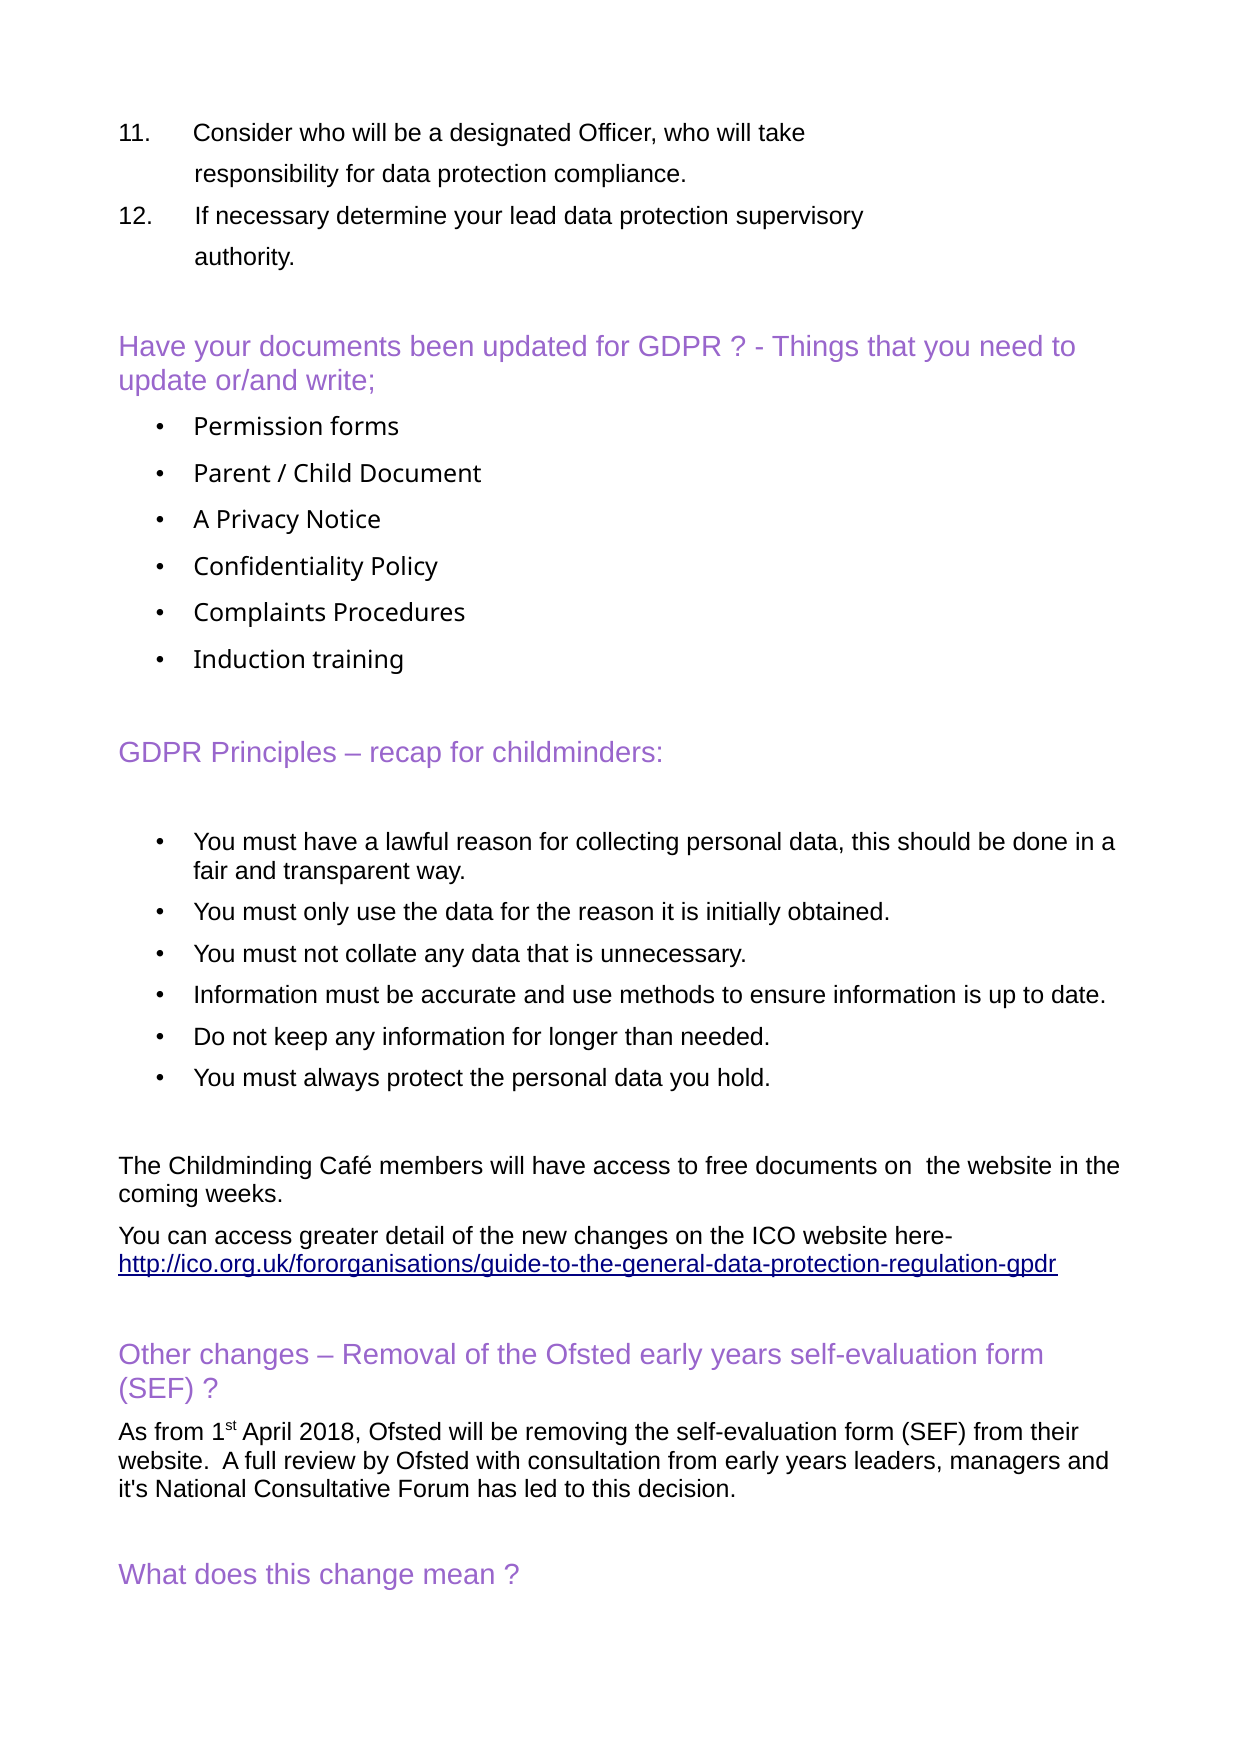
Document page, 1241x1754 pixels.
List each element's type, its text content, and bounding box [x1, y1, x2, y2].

list Induction training [156, 642, 1122, 676]
text GDPR Principles – recap for childminders: [118, 735, 1122, 768]
list 11. Consider who will be a designated Officer, who will take [118, 118, 1122, 147]
list authority. [118, 242, 1122, 271]
list You must always protect the personal data you hold. [156, 1063, 1122, 1092]
list 12. If necessary determine your lead data protection supervisory [118, 201, 1122, 229]
list You must only use the data for the reason it is initially obtained. [156, 897, 1122, 926]
list You must have a lawful reason for collecting personal data, this should be done in a fair and transparent way. [156, 827, 1122, 885]
text Other changes – Removal of the Ofsted early years self-evaluation form (SEF) ? [118, 1337, 1122, 1404]
list A Privacy Notice [156, 502, 1122, 536]
list responsibility for data protection compliance. [118, 159, 1122, 188]
text You can access greater detail of the new changes on the ICO website here- http://ico.org.uk/fororganisations/guide-to-the-general-data-protection-regulation-gpdr [118, 1221, 1122, 1278]
list You must not collate any data that is unnecessary. [156, 939, 1122, 968]
text Have your documents been updated for GDPR ? - Things that you need to update or/and write; [118, 329, 1122, 396]
list Do not keep any information for longer than needed. [156, 1021, 1122, 1050]
list Permission forms [156, 409, 1122, 443]
list Information must be accurate and use methods to ensure information is up to date. [156, 980, 1122, 1009]
list Parent / Child Document [156, 455, 1122, 489]
list Complaints Procedures [156, 595, 1122, 629]
text As from 1st April 2018, Ofsted will be removing the self-evaluation form (SEF) from their website. A full review by Ofsted with consultation from early years leaders, managers and it's National Consultative Forum has led to this decision. [118, 1417, 1122, 1503]
text What does this change mean ? [118, 1557, 1146, 1590]
text The Childminding Café members will have access to free documents on the website in the coming weeks. [118, 1151, 1122, 1208]
list Confidentiality Policy [156, 548, 1122, 582]
